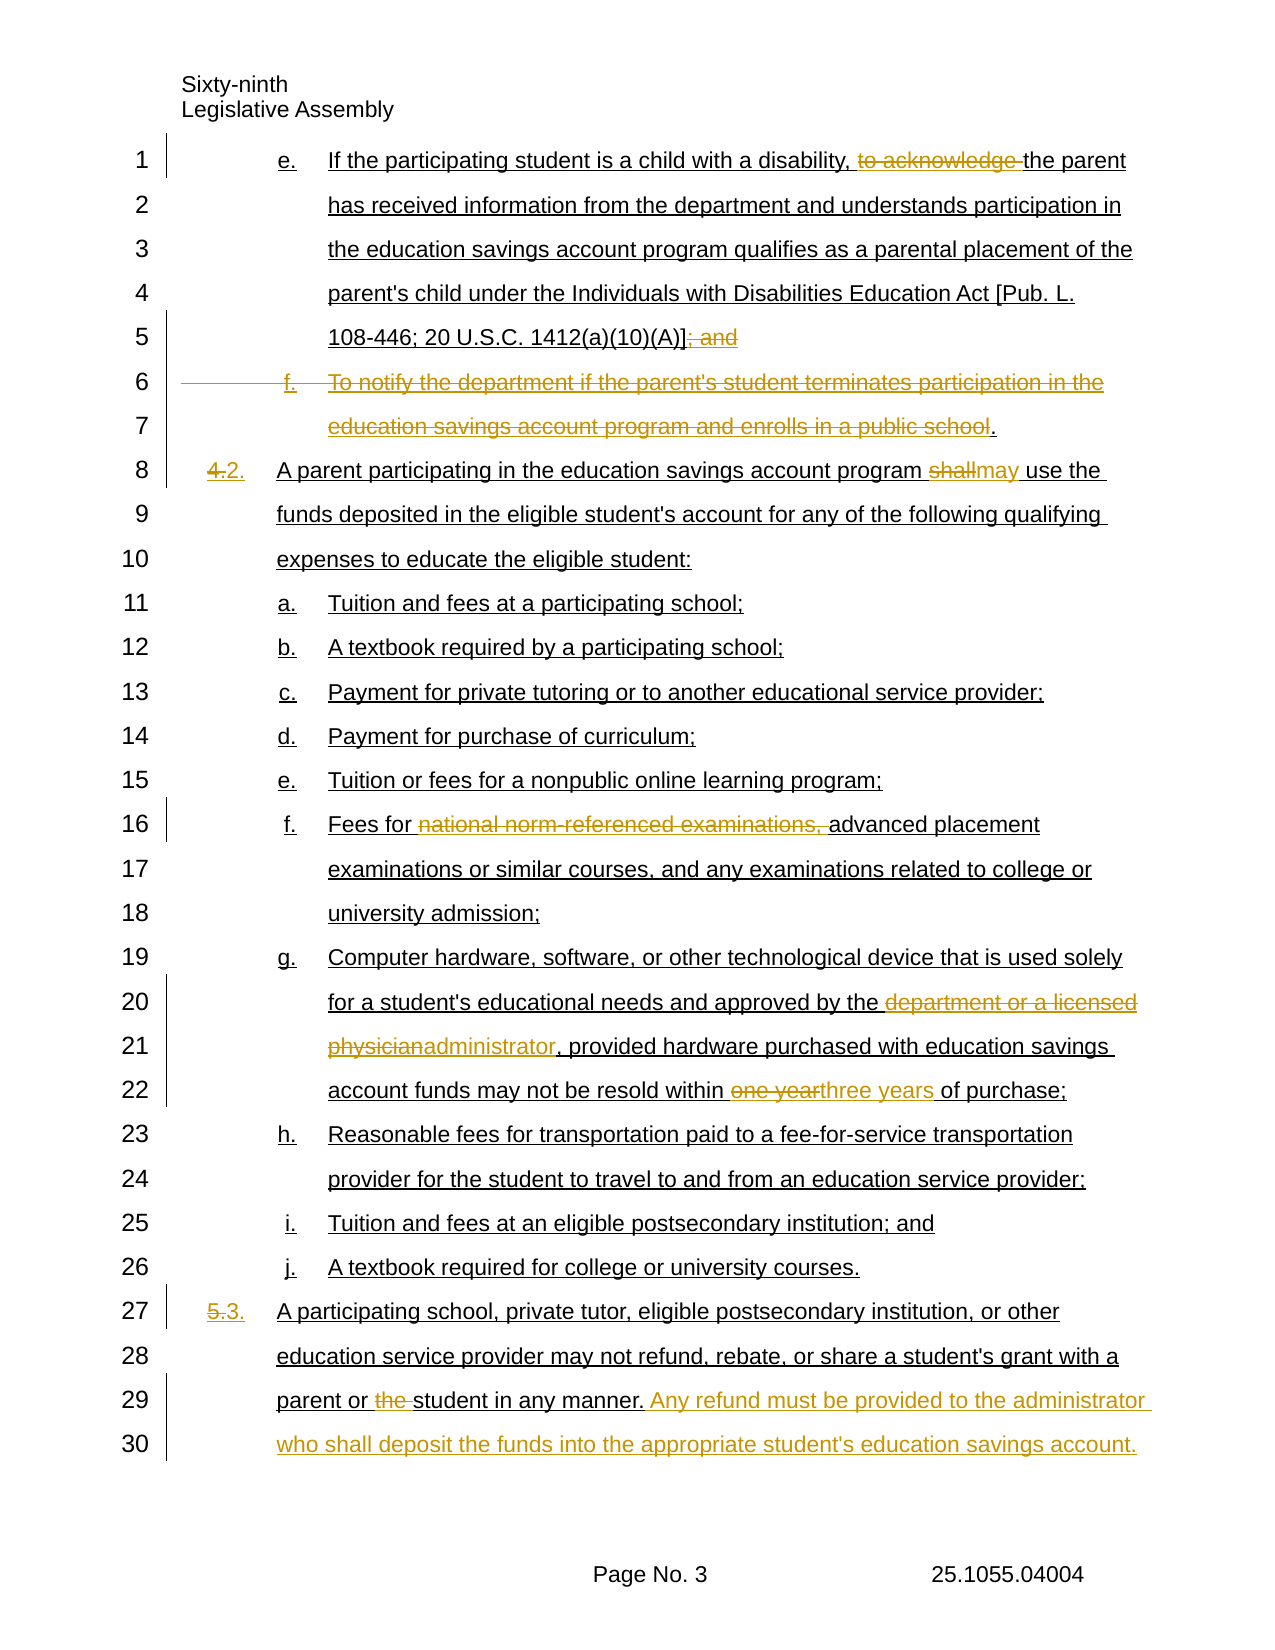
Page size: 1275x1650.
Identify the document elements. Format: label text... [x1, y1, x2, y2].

text f. Fees for advanced placement examinations or similar courses, and any examinations related to college or university admission; [181, 797, 1154, 930]
text b. A textbook required by a participating school; [181, 620, 1154, 664]
text i. Tuition and fees at an eligible postsecondary institution; and [181, 1196, 1154, 1240]
text d. Payment for purchase of curriculum; [181, 709, 1154, 753]
text c. Payment for private tutoring or to another educational service provider; [181, 664, 1154, 709]
text a. Tuition and fees at a participating school; [181, 576, 1154, 620]
text h. Reasonable fees for transportation paid to a fee‑for‑service transportation provider for the student to travel to and from an education service provider; [181, 1107, 1154, 1196]
text e. Tuition or fees for a nonpublic online learning program; [181, 753, 1154, 797]
text 3. A participating school, private tutor, eligible postsecondary institution, or other education service provider may not refund, rebate, or share a student's grant with a parent or student in any manner. Any refund must be provided to the administrator who shall deposit the funds into the appropriate student's education savings account. [181, 1284, 1154, 1461]
text g. Computer hardware, software, or other technological device that is used solely for a student's educational needs and approved by the administrator, provided hardware purchased with education savings account funds may not be resold within three years of purchase; [181, 930, 1154, 1107]
text j. A textbook required for college or university courses. [181, 1240, 1154, 1284]
text e. If the participating student is a child with a disability, the parent has received information from the department and understands participation in the education savings account program qualifies as a parental placement of the parent's child under the Individuals with Disabilities Education Act [Pub. L. 108‑446; 20 U.S.C. 1412(a)(10)(A)]. [181, 133, 1154, 443]
text 2. A parent participating in the education savings account program may use the funds deposited in the eligible student's account for any of the following qualifying expenses to educate the eligible student: [181, 443, 1154, 576]
